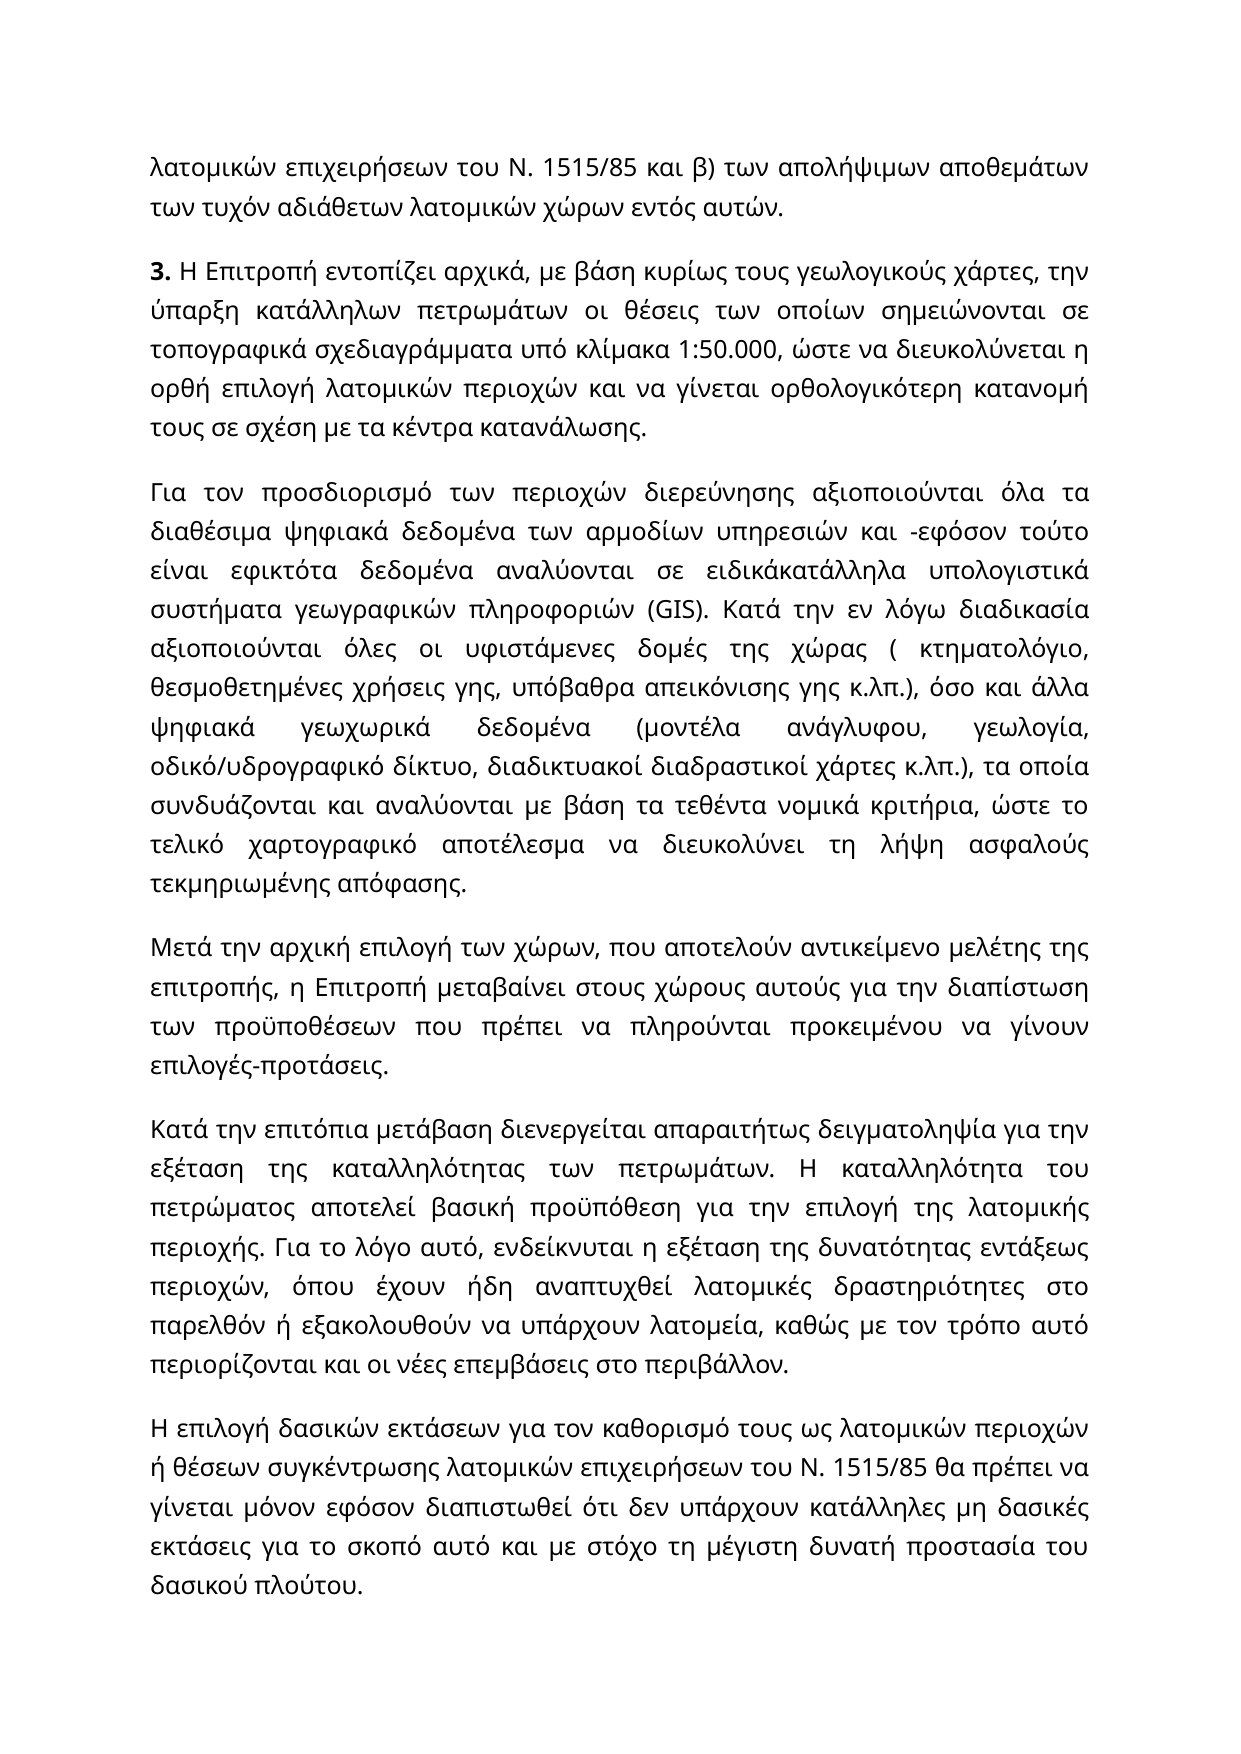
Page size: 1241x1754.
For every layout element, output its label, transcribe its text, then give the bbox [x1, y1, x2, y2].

text λατομικών επιχειρήσεων του Ν. 1515/85 και β) των απολήψιμων αποθεμάτων των τυχόν αδιάθετων λατομικών χώρων εντός αυτών. [150, 150, 1090, 223]
text Για τον προσδιορισμό των περιοχών διερεύνησης αξιοποιούνται όλα τα διαθέσιμα ψηφιακά δεδομένα των αρμοδίων υπηρεσιών και -εφόσον τούτο είναι εφικτότα δεδομένα αναλύονται σε ειδικάκατάλληλα υπολογιστικά συστήματα γεωγραφικών πληροφοριών (GIS). Κατά την εν λόγω διαδικασία αξιοποιούνται όλες οι υφιστάμενες δομές της χώρας ( κτηματολόγιο, θεσμοθετημένες χρήσεις γης, υπόβαθρα απεικόνισης γης κ.λπ.), όσο και άλλα ψηφιακά γεωχωρικά δεδομένα (μοντέλα ανάγλυφου, γεωλογία, οδικό/υδρογραφικό δίκτυο, διαδικτυακοί διαδραστικοί χάρτες κ.λπ.), τα οποία συνδυάζονται και αναλύονται με βάση τα τεθέντα νομικά κριτήρια, ώστε το τελικό χαρτογραφικό αποτέλεσμα να διευκολύνει τη λήψη ασφαλούς τεκμηριωμένης απόφασης. [150, 474, 1090, 900]
text Μετά την αρχική επιλογή των χώρων, που αποτελούν αντικείμενο μελέτης της επιτροπής, η Επιτροπή μεταβαίνει στους χώρους αυτούς για την διαπίστωση των προϋποθέσεων που πρέπει να πληρούνται προκειμένου να γίνουν επιλογές-προτάσεις. [150, 930, 1090, 1082]
text Η επιλογή δασικών εκτάσεων για τον καθορισμό τους ως λατομικών περιοχών ή θέσεων συγκέντρωσης λατομικών επιχειρήσεων του Ν. 1515/85 θα πρέπει να γίνεται μόνον εφόσον διαπιστωθεί ότι δεν υπάρχουν κατάλληλες μη δασικές εκτάσεις για το σκοπό αυτό και με στόχο τη μέγιστη δυνατή προστασία του δασικού πλούτου. [150, 1411, 1090, 1602]
text Κατά την επιτόπια μετάβαση διενεργείται απαραιτήτως δειγματοληψία για την εξέταση της καταλληλότητας των πετρωμάτων. Η καταλληλότητα του πετρώματος αποτελεί βασική προϋπόθεση για την επιλογή της λατομικής περιοχής. Για το λόγο αυτό, ενδείκνυται η εξέταση της δυνατότητας εντάξεως περιοχών, όπου έχουν ήδη αναπτυχθεί λατομικές δραστηριότητες στο παρελθόν ή εξακολουθούν να υπάρχουν λατομεία, καθώς με τον τρόπο αυτό περιορίζονται και οι νέες επεμβάσεις στο περιβάλλον. [150, 1112, 1090, 1381]
text 3. Η Επιτροπή εντοπίζει αρχικά, με βάση κυρίως τους γεωλογικούς χάρτες, την ύπαρξη κατάλληλων πετρωμάτων οι θέσεις των οποίων σημειώνονται σε τοπογραφικά σχεδιαγράμματα υπό κλίμακα 1:50.000, ώστε να διευκολύνεται η ορθή επιλογή λατομικών περιοχών και να γίνεται ορθολογικότερη κατανομή τους σε σχέση με τα κέντρα κατανάλωσης. [150, 253, 1090, 444]
